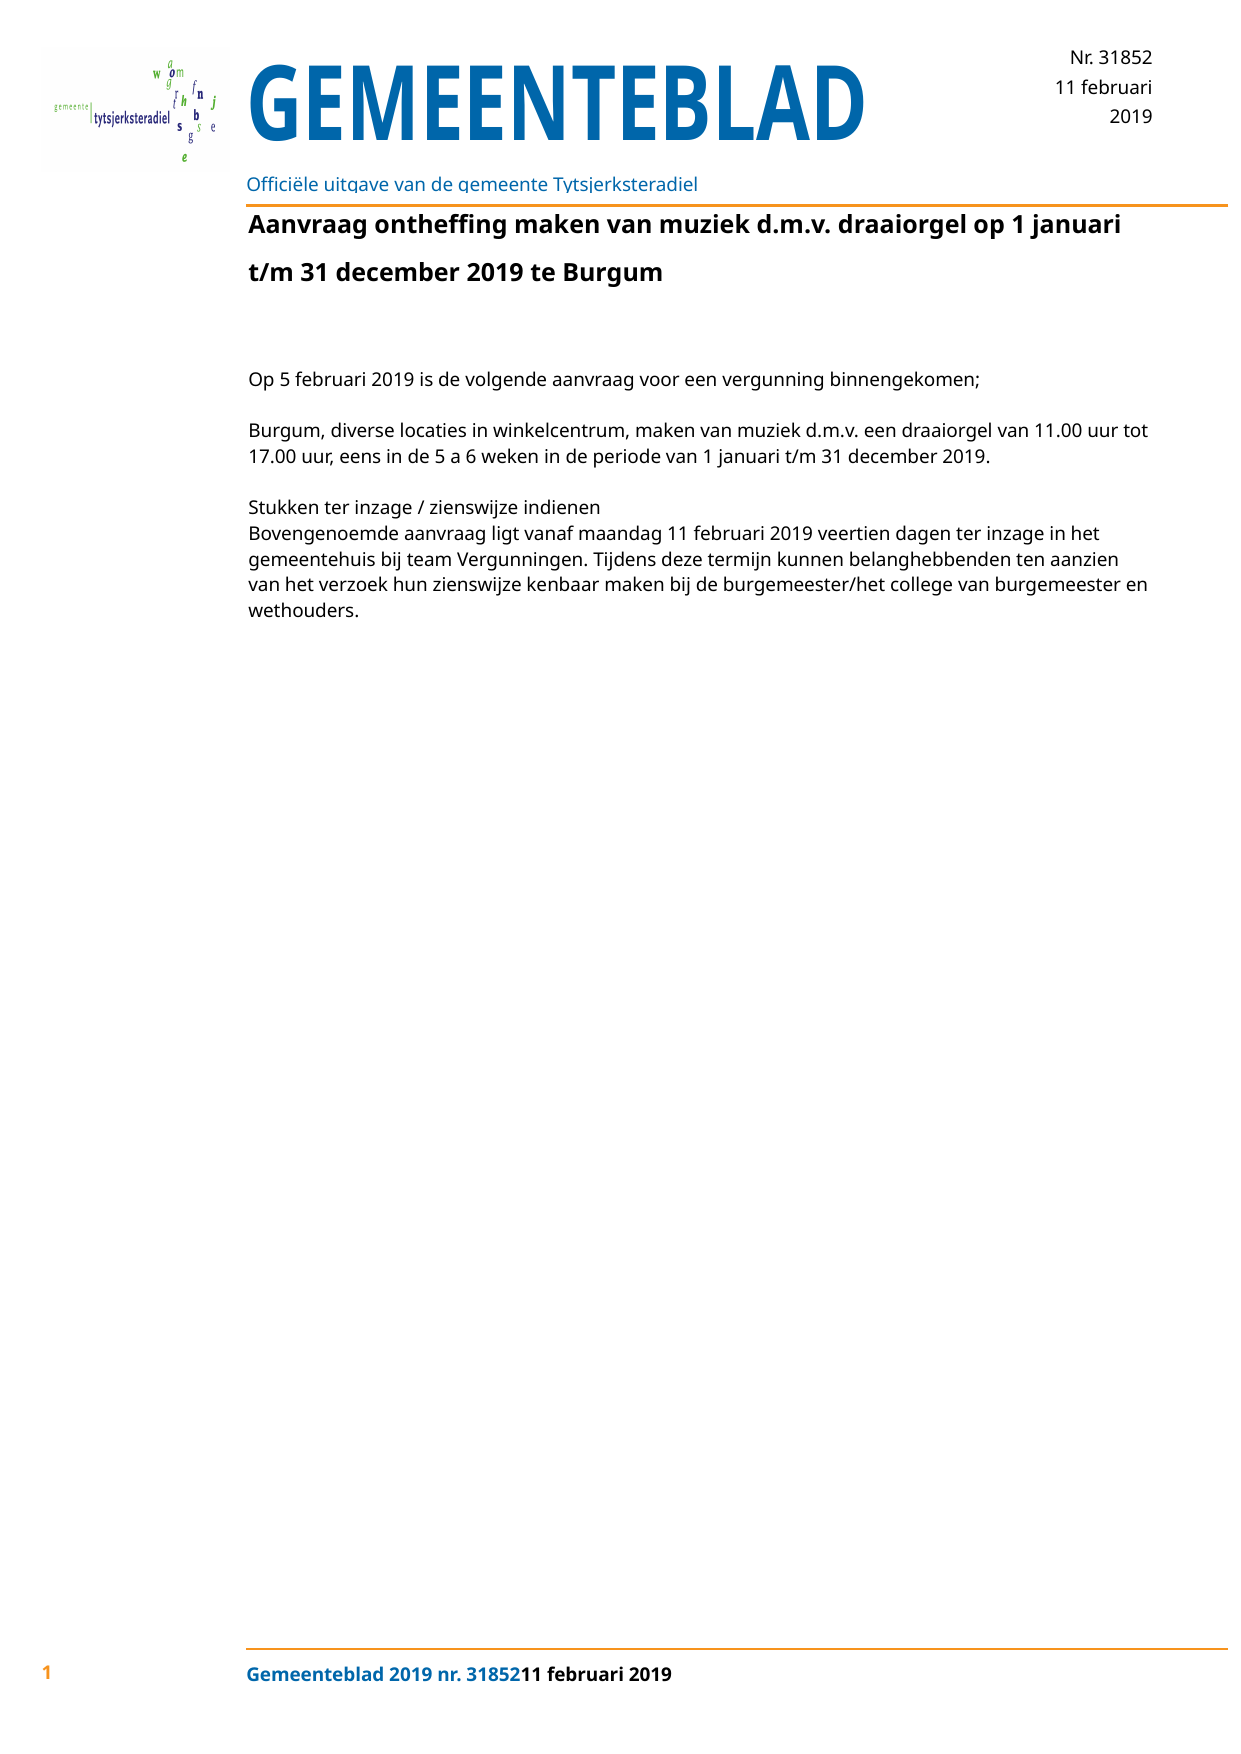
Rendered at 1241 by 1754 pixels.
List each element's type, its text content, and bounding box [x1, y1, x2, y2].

text Stukken ter inzage / zienswijze indienen [248, 494, 1152, 520]
text Op 5 februari 2019 is de volgende aanvraag voor een vergunning binnengekomen; [248, 366, 1152, 391]
text Bovengenoemde aanvraag ligt vanaf maandag 11 februari 2019 veertien dagen ter inzage in het gemeentehuis bij team Vergunningen. Tijdens deze termijn kunnen belanghebbenden ten aanzien van het verzoek hun zienswijze kenbaar maken bij de burgemeester/het college van burgemeester en wethouders. [248, 520, 1152, 623]
picture [41, 47, 231, 172]
text Burgum, diverse locaties in winkelcentrum, maken van muziek d.m.v. een draaiorgel van 11.00 uur tot 17.00 uur, eens in de 5 a 6 weken in de periode van 1 januari t/m 31 december 2019. [248, 417, 1152, 469]
text Aanvraag ontheffing maken van muziek d.m.v. draaiorgel op 1 januari t/m 31 december 2019 te Burgum [248, 207, 1152, 288]
